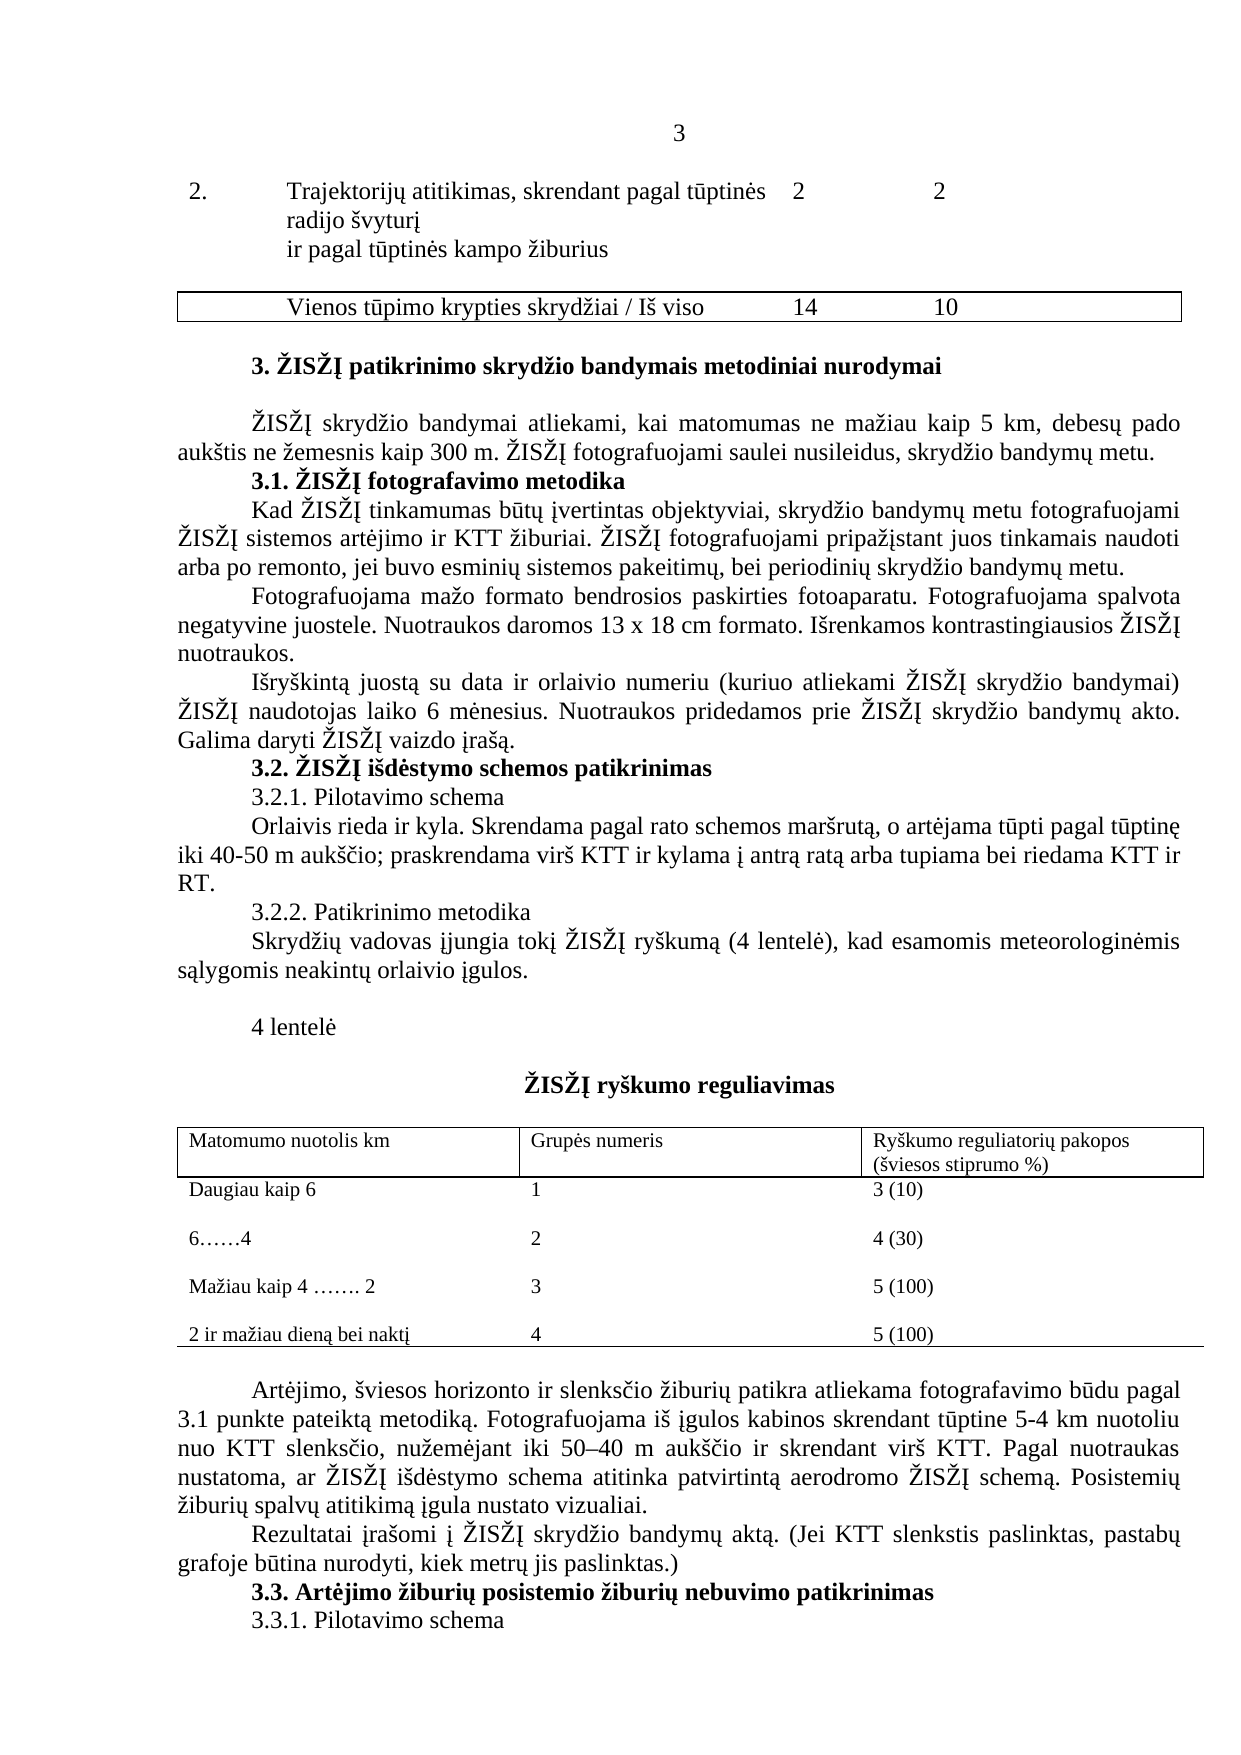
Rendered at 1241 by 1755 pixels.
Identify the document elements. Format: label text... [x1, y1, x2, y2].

table_cell [177, 148, 275, 176]
table_cell 4 [519, 1322, 862, 1346]
table_cell Daugiau kaip 6 [177, 1178, 519, 1201]
table_cell [177, 1201, 519, 1226]
table_header Ryškumo reguliatorių pakopos (šviesos stiprumo %) [862, 1128, 1203, 1176]
table_cell 5 (100) [862, 1274, 1204, 1298]
table_cell 2 [781, 176, 922, 234]
table_cell [862, 1250, 1204, 1274]
table_cell 2 [922, 176, 1066, 234]
table_cell [519, 1298, 862, 1322]
table_cell [781, 234, 922, 263]
table_cell [862, 1201, 1204, 1226]
text 3.3. Artėjimo žiburių posistemio žiburių nebuvimo patikrinimas [177, 1577, 1181, 1606]
table_cell [519, 1250, 862, 1274]
table_cell 3 [519, 1274, 862, 1298]
table_cell [862, 1298, 1204, 1322]
text 3.2.1. Pilotavimo schema [177, 782, 1181, 811]
table_cell [922, 234, 1066, 263]
text Kad ŽISŽĮ tinkamumas būtų įvertintas objektyviai, skrydžio bandymų metu fotografuojami ŽISŽĮ sistemos artėjimo ir KTT žiburiai. ŽISŽĮ fotografuojami pripažįstant juos tinkamais naudoti arba po remonto, jei buvo esminių sistemos pakeitimų, bei periodinių skrydžio bandymų metu. [177, 495, 1181, 581]
text ŽISŽĮ ryškumo reguliavimas [177, 1070, 1181, 1098]
table_cell [922, 263, 1066, 291]
table_header Matomumo nuotolis km [178, 1128, 519, 1176]
text 4 lentelė [177, 1012, 1181, 1041]
table_cell 6……4 [177, 1226, 519, 1249]
text 3.1. ŽISŽĮ fotografavimo metodika [177, 466, 1181, 495]
table_cell 4 (30) [862, 1226, 1204, 1249]
table_header Grupės numeris [520, 1128, 861, 1176]
text Artėjimo, šviesos horizonto ir slenksčio žiburių patikra atliekama fotografavimo būdu pagal 3.1 punkte pateiktą metodiką. Fotografuojama iš įgulos kabinos skrendant tūptine 5-4 km nuotoliu nuo KTT slenksčio, nužemėjant iki 50–40 m aukščio ir skrendant virš KTT. Pagal nuotraukas nustatoma, ar ŽISŽĮ išdėstymo schema atitinka patvirtintą aerodromo ŽISŽĮ schemą. Posistemių žiburių spalvų atitikimą įgula nustato vizualiai. [177, 1376, 1181, 1519]
table_cell [177, 1298, 519, 1322]
table_cell [1066, 176, 1181, 234]
table_cell 1 [519, 1178, 862, 1201]
text Orlaivis rieda ir kyla. Skrendama pagal rato schemos maršrutą, o artėjama tūpti pagal tūptinę iki 40-50 m aukščio; praskrendama virš KTT ir kylama į antrą ratą arba tupiama bei riedama KTT ir RT. [177, 811, 1181, 897]
table_cell [519, 1201, 862, 1226]
text 3.2. ŽISŽĮ išdėstymo schemos patikrinimas [177, 753, 1181, 782]
text Fotografuojama mažo formato bendrosios paskirties fotoaparatu. Fotografuojama spalvota negatyvine juostele. Nuotraukos daromos 13 x 18 cm formato. Išrenkamos kontrastingiausios ŽISŽĮ nuotraukos. [177, 581, 1181, 667]
table_cell 10 [922, 293, 1066, 321]
table_cell ir pagal tūptinės kampo žiburius [275, 234, 781, 263]
table_cell [781, 148, 922, 176]
text ŽISŽĮ skrydžio bandymai atliekami, kai matomumas ne mažiau kaip 5 km, debesų pado aukštis ne žemesnis kaip 300 m. ŽISŽĮ fotografuojami saulei nusileidus, skrydžio bandymų metu. [177, 408, 1181, 466]
table_cell Trajektorijų atitikimas, skrendant pagal tūptinės radijo švyturį [275, 176, 781, 234]
table_cell [177, 1250, 519, 1274]
table_cell 3 (10) [862, 1178, 1204, 1201]
text 3.3.1. Pilotavimo schema [177, 1606, 1181, 1634]
table_cell 2. [177, 176, 275, 234]
table_cell [275, 263, 781, 291]
text Rezultatai įrašomi į ŽISŽĮ skrydžio bandymų aktą. (Jei KTT slenkstis paslinktas, pastabų grafoje būtina nurodyti, kiek metrų jis paslinktas.) [177, 1519, 1181, 1577]
text Skrydžių vadovas įjungia tokį ŽISŽĮ ryškumą (4 lentelė), kad esamomis meteorologinėmis sąlygomis neakintų orlaivio įgulos. [177, 926, 1181, 983]
table_cell [1066, 148, 1181, 176]
table_cell [1066, 234, 1181, 263]
table_cell [1066, 263, 1181, 291]
table_cell Vienos tūpimo krypties skrydžiai / Iš viso [275, 293, 781, 321]
table_cell 2 ir mažiau dieną bei naktį [177, 1322, 519, 1346]
table_cell [275, 148, 781, 176]
text Išryškintą juostą su data ir orlaivio numeriu (kuriuo atliekami ŽISŽĮ skrydžio bandymai) ŽISŽĮ naudotojas laiko 6 mėnesius. Nuotraukos pridedamos prie ŽISŽĮ skrydžio bandymų akto. Galima daryti ŽISŽĮ vaizdo įrašą. [177, 667, 1181, 753]
table_cell [781, 263, 922, 291]
table_cell [178, 293, 275, 321]
table_cell [1066, 293, 1181, 321]
table_cell [177, 234, 275, 263]
text 3. ŽISŽĮ patikrinimo skrydžio bandymais metodiniai nurodymai [177, 351, 1181, 380]
table_cell [177, 263, 275, 291]
table_cell 2 [519, 1226, 862, 1249]
text 3.2.2. Patikrinimo metodika [177, 897, 1181, 926]
table_cell Mažiau kaip 4 ……. 2 [177, 1274, 519, 1298]
table_cell [922, 148, 1066, 176]
table_cell 5 (100) [862, 1322, 1204, 1346]
table_cell 14 [781, 293, 922, 321]
